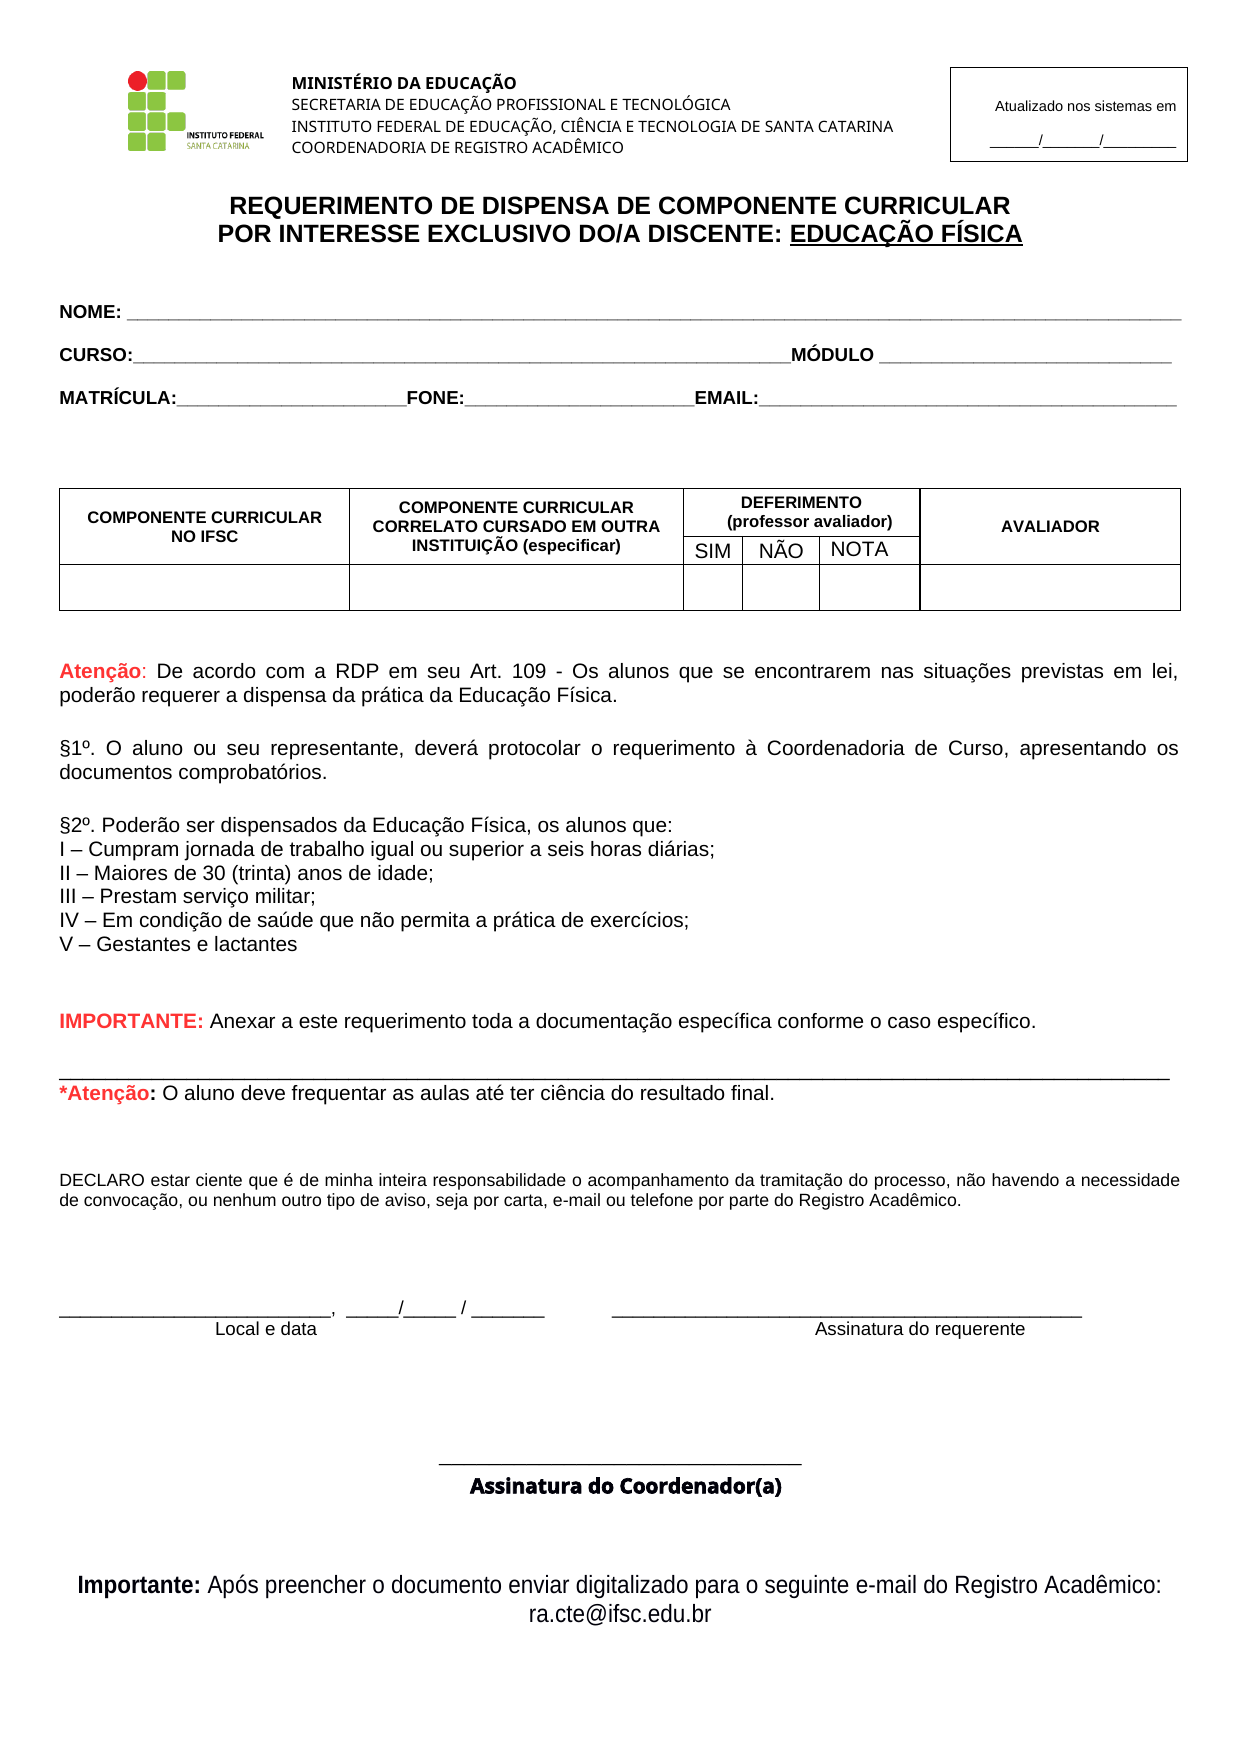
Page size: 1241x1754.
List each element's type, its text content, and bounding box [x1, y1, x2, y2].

text *Atenção: O aluno deve frequentar as aulas até ter ciência do resultado final. [59, 1081, 1181, 1105]
table_header Atualizado nos sistemas em ______/_______/_________ [951, 68, 1187, 161]
table_cell [743, 565, 819, 610]
text POR INTERESSE EXCLUSIVO DO/A DISCENTE: EDUCAÇÃO FÍSICA [59, 219, 1181, 248]
table_cell NOTA [820, 537, 919, 564]
text V – Gestantes e lactantes [59, 932, 1181, 956]
text §1º. O aluno ou seu representante, deverá protocolar o requerimento à Coordenadoria de Curso, apresentando os documentos comprobatórios. [59, 736, 1181, 784]
table_cell [60, 565, 349, 610]
text ________________________________________________________________________________________________ [59, 1057, 1181, 1081]
table_cell [350, 565, 683, 610]
table_cell SIM [684, 537, 742, 564]
text IMPORTANTE: Anexar a este requerimento toda a documentação específica conforme o caso específico. [59, 1009, 1181, 1033]
text MATRÍCULA:______________________FONE:______________________EMAIL:________________________________________ [59, 387, 1181, 409]
text NOME: _____________________________________________________________________________________________________ [59, 301, 1181, 322]
text CURSO:_______________________________________________________________MÓDULO ____________________________ [59, 344, 1181, 366]
text IV – Em condição de saúde que não permita a prática de exercícios; [59, 908, 1181, 932]
text _____________________________ [59, 1439, 1181, 1468]
table_header DEFERIMENTO (professor avaliador) [684, 489, 919, 536]
text Assinatura do Coordenador(a) [59, 1471, 1181, 1506]
table_header COMPONENTE CURRICULAR NO IFSC [60, 489, 349, 564]
table_header AVALIADOR [921, 489, 1180, 564]
text II – Maiores de 30 (trinta) anos de idade; [59, 860, 1181, 884]
text I – Cumpram jornada de trabalho igual ou superior a seis horas diárias; [59, 836, 1181, 860]
table_header COMPONENTE CURRICULAR CORRELATO CURSADO EM OUTRA INSTITUIÇÃO (especificar) [350, 489, 683, 564]
text §2º. Poderão ser dispensados da Educação Física, os alunos que: [59, 812, 1181, 836]
text __________________________, _____/_____ / _______ _____________________________________________ [59, 1296, 1181, 1318]
text Importante: Após preencher o documento enviar digitalizado para o seguinte e-mail do Registro Acadêmico: ra.cte@ifsc.edu.br [59, 1571, 1181, 1628]
picture [128, 71, 264, 151]
table_cell [684, 565, 742, 610]
text Local e data Assinatura do requerente [59, 1318, 1181, 1339]
text III – Prestam serviço militar; [59, 884, 1181, 908]
table_cell [820, 565, 919, 610]
table_header [118, 67, 280, 161]
table_cell NÃO [743, 537, 819, 564]
subtitle REQUERIMENTO DE DISPENSA DE COMPONENTE CURRICULAR [59, 191, 1181, 219]
text DECLARO estar ciente que é de minha inteira responsabilidade o acompanhamento da tramitação do processo, não havendo a necessidade de convocação, ou nenhum outro tipo de aviso, seja por carta, e-mail ou telefone por parte do Registro Acadêmico. [59, 1169, 1181, 1210]
table_cell [921, 565, 1180, 610]
table_header MINISTÉRIO DA EDUCAÇÃO SECRETARIA DE EDUCAÇÃO PROFISSIONAL E TECNOLÓGICA INSTITUTO FEDERAL DE EDUCAÇÃO, CIÊNCIA E TECNOLOGIA DE SANTA CATARINA COORDENADORIA DE REGISTRO ACADÊMICO [280, 67, 950, 161]
text Atenção: De acordo com a RDP em seu Art. 109 - Os alunos que se encontrarem nas situações previstas em lei, poderão requerer a dispensa da prática da Educação Física. [59, 659, 1181, 707]
